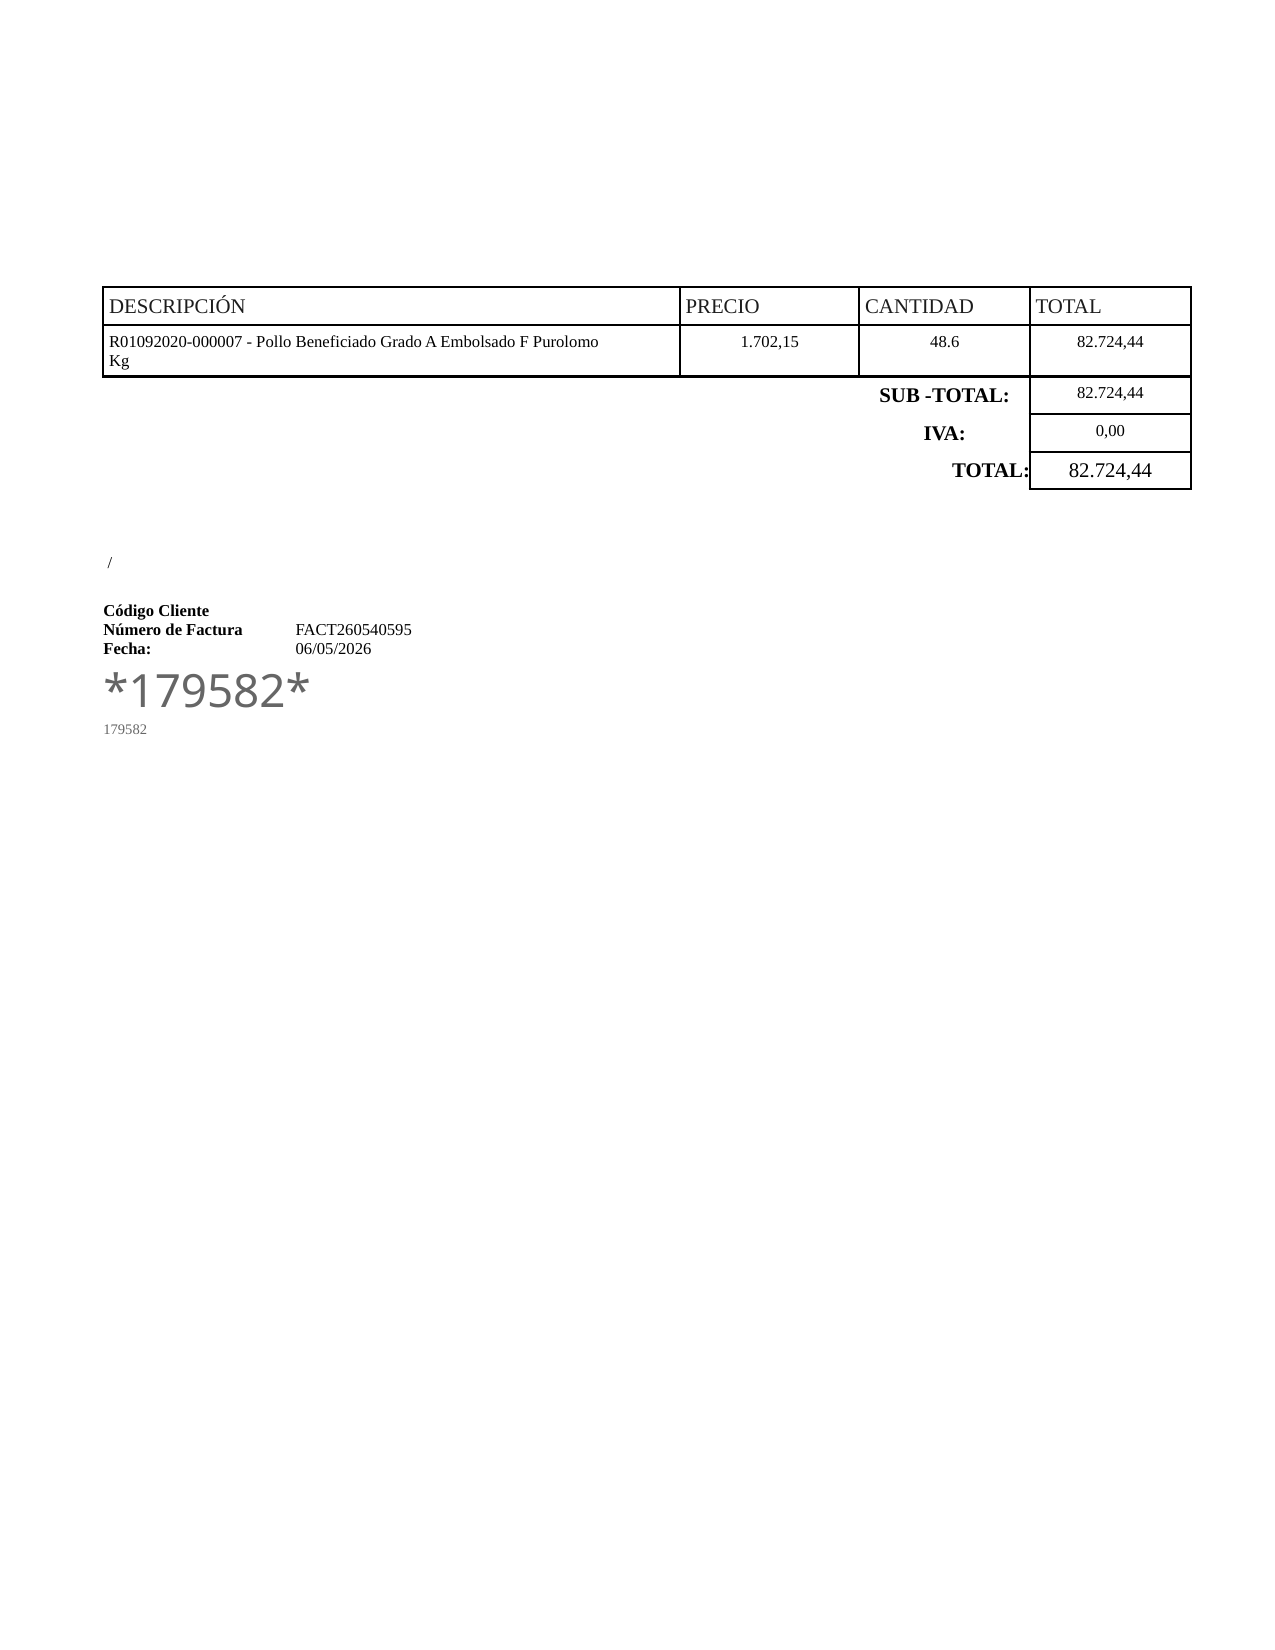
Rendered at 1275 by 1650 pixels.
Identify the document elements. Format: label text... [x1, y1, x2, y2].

table_cell FACT260540595 [295, 620, 517, 639]
text *179582* [103, 658, 1137, 721]
table_cell SUB -TOTAL: [859, 378, 1029, 413]
table_cell TOTAL: [859, 451, 1029, 488]
table_cell 82.724,44 [1031, 453, 1190, 488]
table_cell [103, 534, 858, 553]
table_cell Fecha: [103, 639, 295, 658]
table_cell 82.724,44 [1031, 326, 1190, 375]
table_header CANTIDAD [860, 288, 1029, 323]
table_cell R01092020-000007 - Pollo Beneficiado Grado A Embolsado F Purolomo Kg [104, 326, 679, 375]
table_cell 1.702,15 [681, 326, 858, 375]
text 179582 [103, 721, 1137, 737]
table_cell 48.6 [860, 326, 1029, 375]
table_cell Número de Factura [103, 620, 295, 639]
table_header PRECIO [681, 288, 858, 323]
table_header TOTAL [1031, 288, 1190, 323]
table_cell 82.724,44 [1031, 378, 1190, 413]
table_header Código Cliente [103, 601, 295, 620]
table_cell / [103, 553, 858, 572]
table_header DESCRIPCIÓN [104, 288, 679, 323]
table_header [295, 601, 517, 620]
table_header [103, 490, 858, 514]
table_cell 0,00 [1031, 415, 1190, 451]
table_cell 06/05/2026 [295, 639, 517, 658]
table_cell [103, 378, 859, 488]
table_cell IVA: [859, 413, 1029, 451]
table_cell [103, 514, 858, 533]
